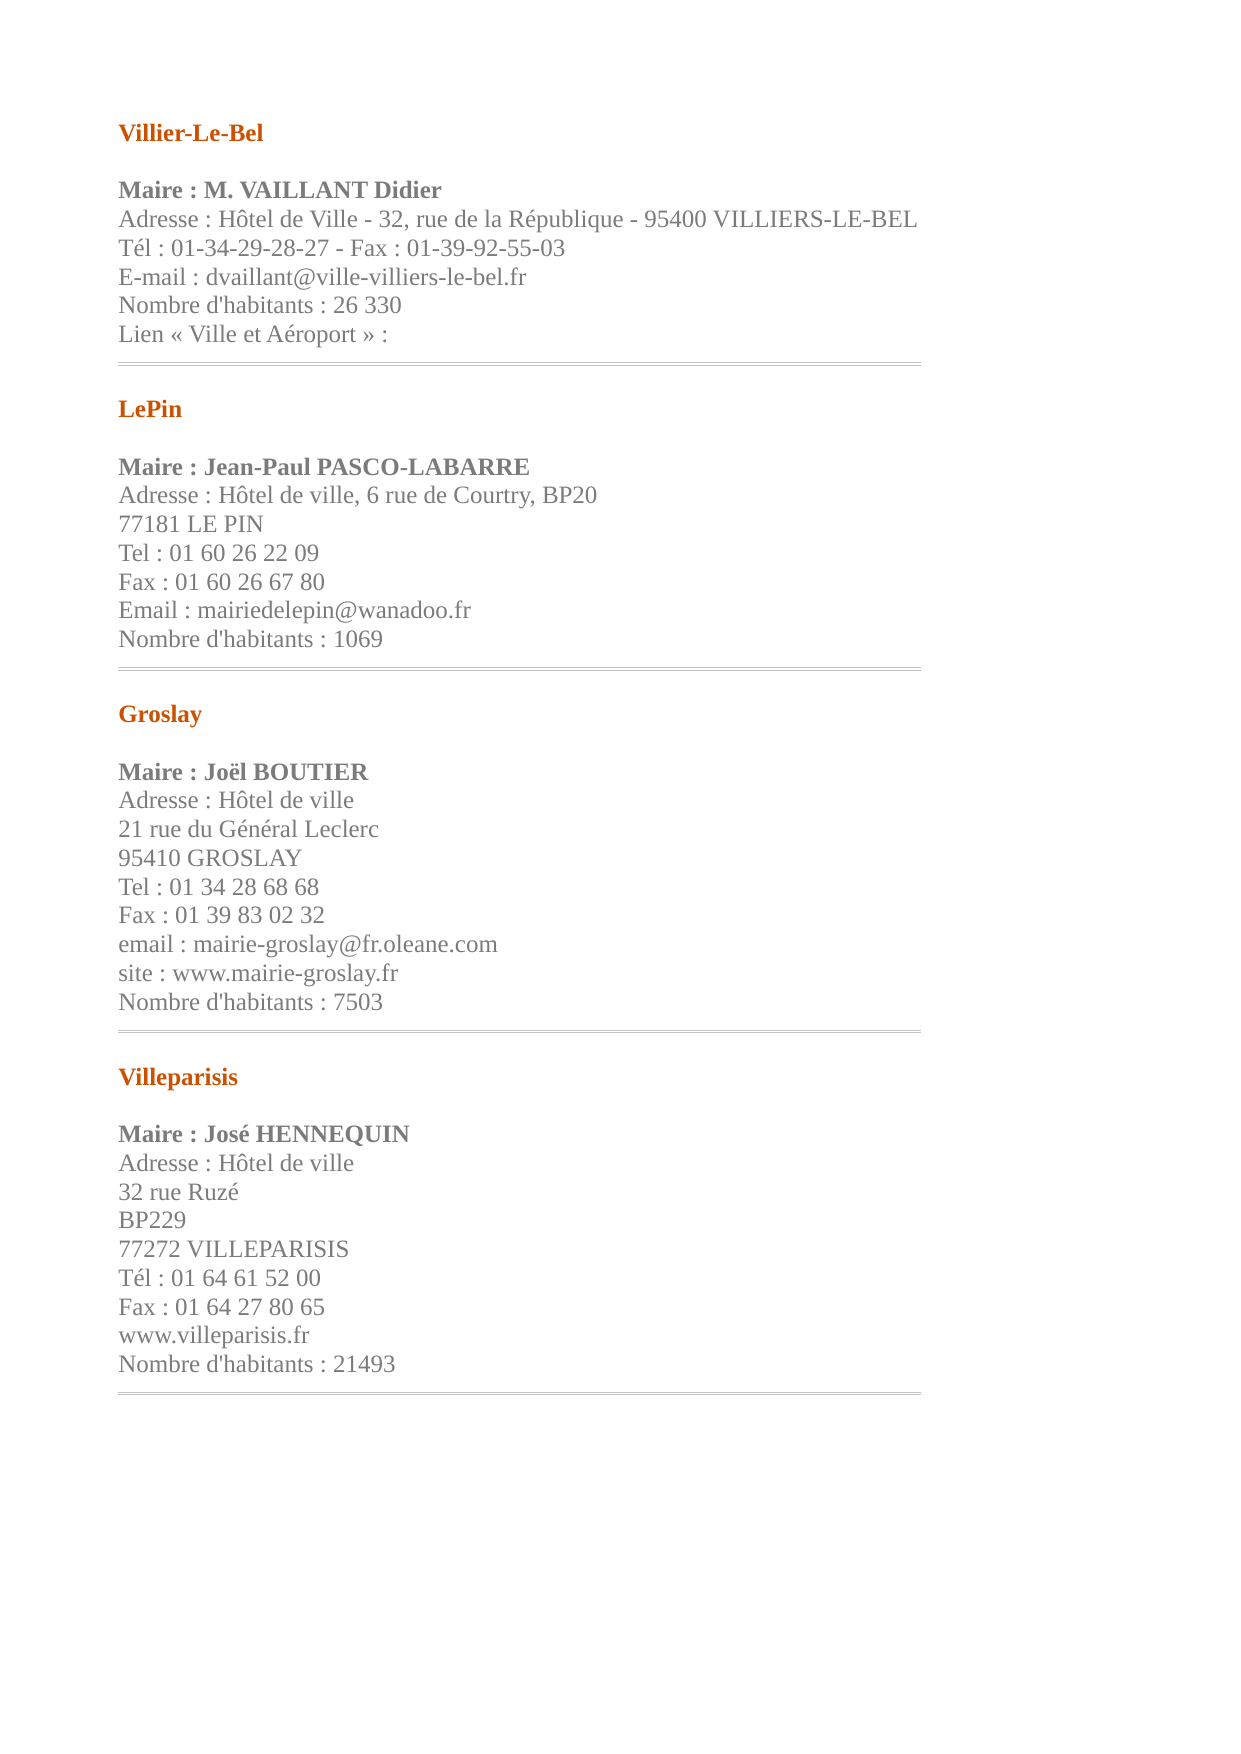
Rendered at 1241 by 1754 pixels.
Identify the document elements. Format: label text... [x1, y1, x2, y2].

text LePin Maire : Jean-Paul PASCO-LABARRE Adresse : Hôtel de ville, 6 rue de Courtry, BP20 77181 LE PIN Tel : 01 60 26 22 09 Fax : 01 60 26 67 80 Email : mairiedelepin@wanadoo.fr Nombre d'habitants : 1069 [118, 394, 1122, 653]
text Villeparisis Maire : José HENNEQUIN Adresse : Hôtel de ville 32 rue Ruzé BP229 77272 VILLEPARISIS Tél : 01 64 61 52 00 Fax : 01 64 27 80 65 www.villeparisis.fr Nombre d'habitants : 21493 [118, 1062, 1122, 1378]
text Villier-Le-Bel Maire : M. VAILLANT Didier Adresse : Hôtel de Ville - 32, rue de la République - 95400 VILLIERS-LE-BEL Tél : 01-34-29-28-27 - Fax : 01-39-92-55-03 E-mail : dvaillant@ville-villiers-le-bel.fr Nombre d'habitants : 26 330 Lien « Ville et Aéroport » : [118, 118, 1122, 348]
text Groslay Maire : Joël BOUTIER Adresse : Hôtel de ville 21 rue du Général Leclerc 95410 GROSLAY Tel : 01 34 28 68 68 Fax : 01 39 83 02 32 email : mairie-groslay@fr.oleane.com site : www.mairie-groslay.fr Nombre d'habitants : 7503 [118, 699, 1122, 1015]
